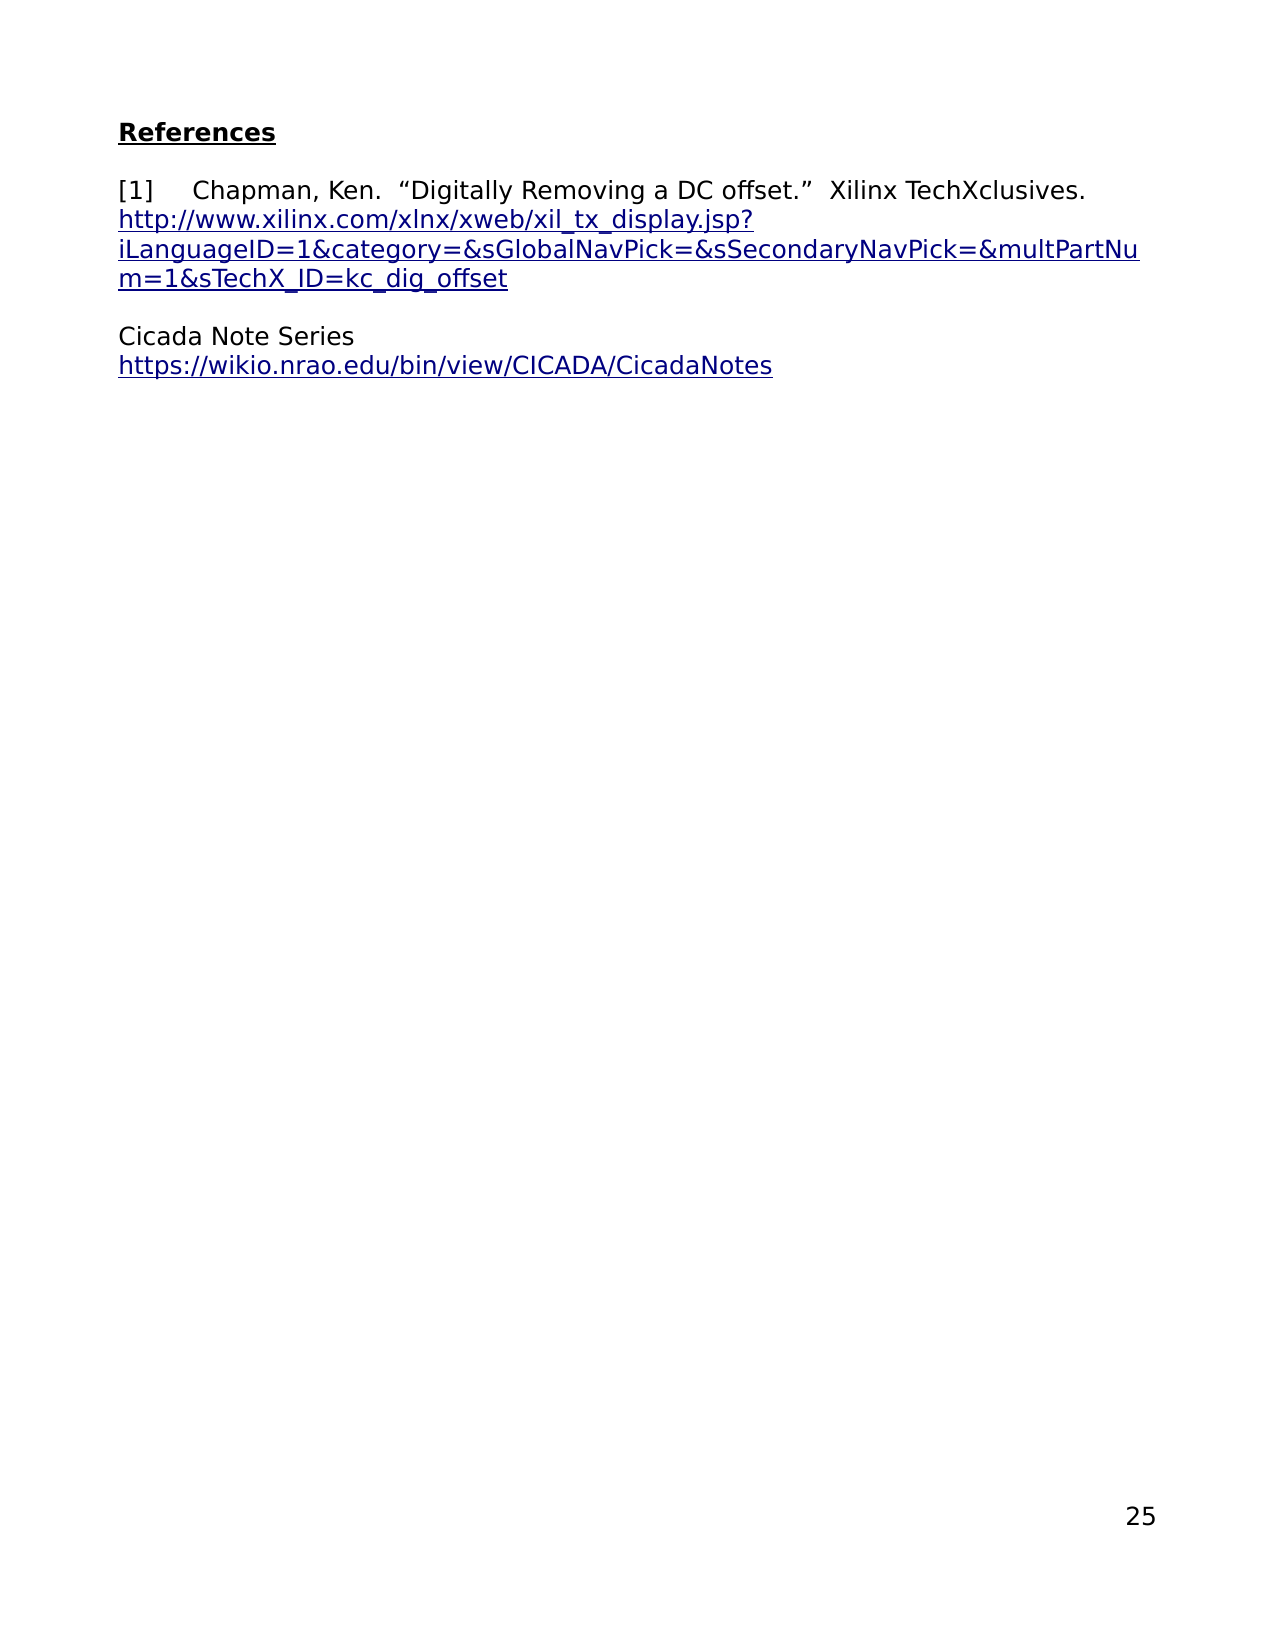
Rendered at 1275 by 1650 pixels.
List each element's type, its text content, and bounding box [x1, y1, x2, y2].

text Cicada Note Series [118, 322, 1157, 351]
text https://wikio.nrao.edu/bin/view/CICADA/CicadaNotes [118, 351, 1157, 381]
text [1] Chapman, Ken. “Digitally Removing a DC offset.” Xilinx TechXclusives. http://www.xilinx.com/xlnx/xweb/xil_tx_display.jsp?iLanguageID=1&category=&sGlobalNavPick=&sSecondaryNavPick=&multPartNum=1&sTechX_ID=kc_dig_offset [118, 176, 1157, 293]
text References [118, 118, 1157, 147]
